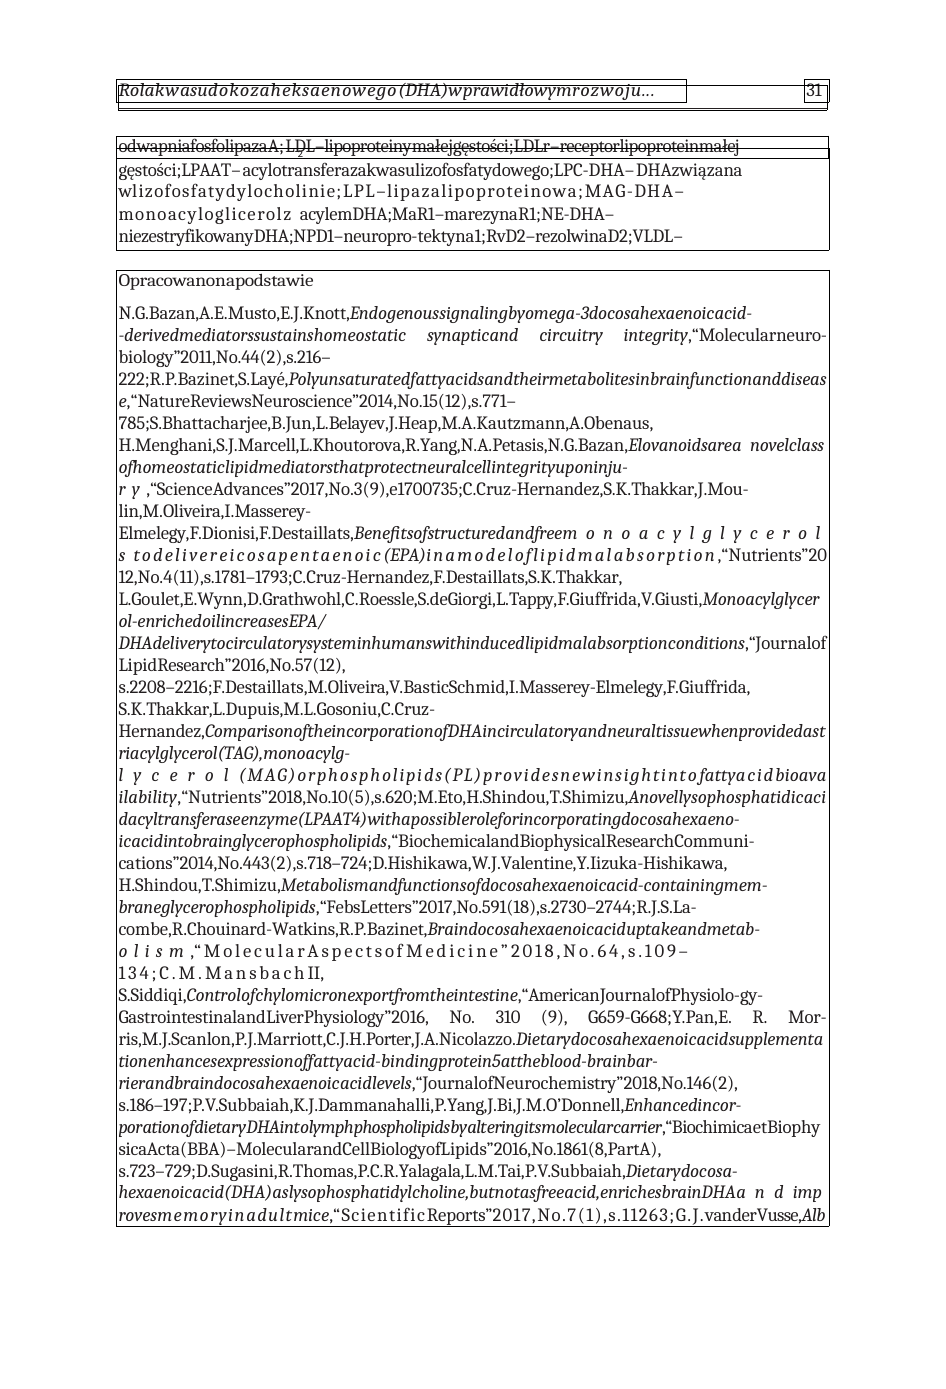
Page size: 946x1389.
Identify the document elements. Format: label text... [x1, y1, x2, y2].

text L.Goulet,E.Wynn,D.Grathwohl,C.Roessle,S.deGiorgi,L.Tappy,F.Giuffrida,V.Giusti,Monoacylglycerol-enrichedoilincreasesEPA/DHAdeliverytocirculatorysysteminhumanswithinducedlipidmalabsorptionconditions,“JournalofLipidResearch”2016,No.57(12), [118, 588, 827, 676]
text [118, 80, 686, 85]
text H.Shindou,T.Shimizu,Metabolismandfunctionsofdocosahexaenoicacid-containingmem-braneglycerophospholipids,“FebsLetters”2017,No.591(18),s.2730–2744;R.J.S.La-combe,R.Chouinard-Watkins,R.P.Bazinet,Braindocosahexaenoicaciduptakeandmetab-olism,“MolecularAspectsofMedicine”2018,No.64,s.109–134;C.M.MansbachII, [118, 874, 827, 984]
text Opracowanonapodstawie [118, 271, 829, 290]
text 2 [298, 149, 829, 160]
text wlizofosfatydylocholinie;LPL–lipazalipoproteinowa;MAG-DHA–monoacyloglicerolzacylemDHA;MaR1–marezynaR1;NE-DHA–niezestryfikowanyDHA;NPD1–neuropro-tektyna1;RvD2–rezolwinaD2;VLDL–lipoproteinybardzoniskiejgęstości [118, 181, 827, 250]
text -derivedmediatorssustainshomeostatic synapticand circuitry integrity,“Molecularneuro-biology”2011,No.44(2),s.216–222;R.P.Bazinet,S.Layé,Polyunsaturatedfattyacidsandtheirmetabolitesinbrainfunctionanddisease,“NatureReviewsNeuroscience”2014,No.15(12),s.771–785;S.Bhattacharjee,B.Jun,L.Belayev,J.Heap,M.A.Kautzmann,A.Obenaus, [118, 325, 827, 434]
text S.K.Thakkar,L.Dupuis,M.L.Gosoniu,C.Cruz-Hernandez,ComparisonoftheincorporationofDHAincirculatoryandneuraltissuewhenprovidedastriacylglycerol(TAG),monoacylg-lycerol(MAG)orphospholipids(PL)providesnewinsightintofattyacidbioavailability,“Nutrients”2018,No.10(5),s.620;M.Eto,H.Shindou,T.Shimizu,Anovellysophosphatidicacidacyltransferaseenzyme(LPAAT4)withapossibleroleforincorporatingdocosahexaeno-icacidintobrainglycerophospholipids,“BiochemicalandBiophysicalResearchCommuni-cations”2014,No.443(2),s.718–724;D.Hishikawa,W.J.Valentine,Y.Iizuka-Hishikawa, [118, 698, 827, 874]
text s.723–729;D.Sugasini,R.Thomas,P.C.R.Yalagala,L.M.Tai,P.V.Subbaiah,Dietarydocosa-hexaenoicacid(DHA)aslysophosphatidylcholine,butnotasfreeacid,enrichesbrainDHAandimprovesmemoryinadultmice,“ScientificReports”2017,No.7(1),s.11263;G.J.vanderVusse,AlbuminasFattyAcidTransporter,“DrugMetabolismandPharmacokinetics”2009,No.24(4),s.300–307;T.Y.Wang,M.Liu,P.Portincasa,D.Q.Wang,Newinsightsintothemolecularmechanismofintestinalfattyacidabsorption,“EuropeanJournalofClinicalInvestigation”2013,No.43(11),s.1203–1223. [118, 1160, 827, 1226]
text 31 [806, 80, 829, 101]
text Rolakwasudokozaheksaenowego(DHA)wprawidłowymrozwoju... [119, 86, 686, 101]
text S.Siddiqi,Controlofchylomicronexportfromtheintestine,“AmericanJournalofPhysiolo-gy-GastrointestinalandLiverPhysiology”2016, No. 310 (9), G659-G668;Y.Pan,E. R. Mor-ris,M.J.Scanlon,P.J.Marriott,C.J.H.Porter,J.A.Nicolazzo.Dietarydocosahexaenoicacidsupplementationenhancesexpressionoffattyacid-bindingprotein5attheblood-brainbar-rierandbraindocosahexaenoicacidlevels,“JournalofNeurochemistry”2018,No.146(2), [118, 984, 827, 1094]
text N.G.Bazan,A.E.Musto,E.J.Knott,Endogenoussignalingbyomega-3docosahexaenoicacid- [118, 303, 829, 324]
text H.Menghani,S.J.Marcell,L.Khoutorova,R.Yang,N.A.Petasis,N.G.Bazan,Elovanoidsareanovelclassofhomeostaticlipidmediatorsthatprotectneuralcellintegrityuponinju-ry,“ScienceAdvances”2017,No.3(9),e1700735;C.Cruz-Hernandez,S.K.Thakkar,J.Mou-lin,M.Oliveira,I.Masserey-Elmelegy,F.Dionisi,F.Destaillats,Benefitsofstructuredandfreemonoacylglycerolstodelivereicosapentaenoic(EPA)inamodeloflipidmalabsorption,“Nutrients”2012,No.4(11),s.1781–1793;C.Cruz-Hernandez,F.Destaillats,S.K.Thakkar, [118, 435, 827, 588]
text gęstości;LPAAT–acylotransferazakwasulizofosfatydowego;LPC-DHA–DHAzwiązana [118, 160, 829, 180]
text s.186–197;P.V.Subbaiah,K.J.Dammanahalli,P.Yang,J.Bi,J.M.O’Donnell,Enhancedincor-porationofdietaryDHAintolymphphospholipidsbyalteringitsmolecularcarrier,“BiochimicaetBiophysicaActa(BBA)–MolecularandCellBiologyofLipids”2016,No.1861(8,PartA), [118, 1094, 827, 1160]
text odwapniafosfolipazaA;LDL–lipoproteinymałejgęstości;LDLr–receptorlipoproteinmałej [118, 137, 828, 148]
text s.2208–2216;F.Destaillats,M.Oliveira,V.BasticSchmid,I.Masserey-Elmelegy,F.Giuffrida, [118, 676, 829, 698]
